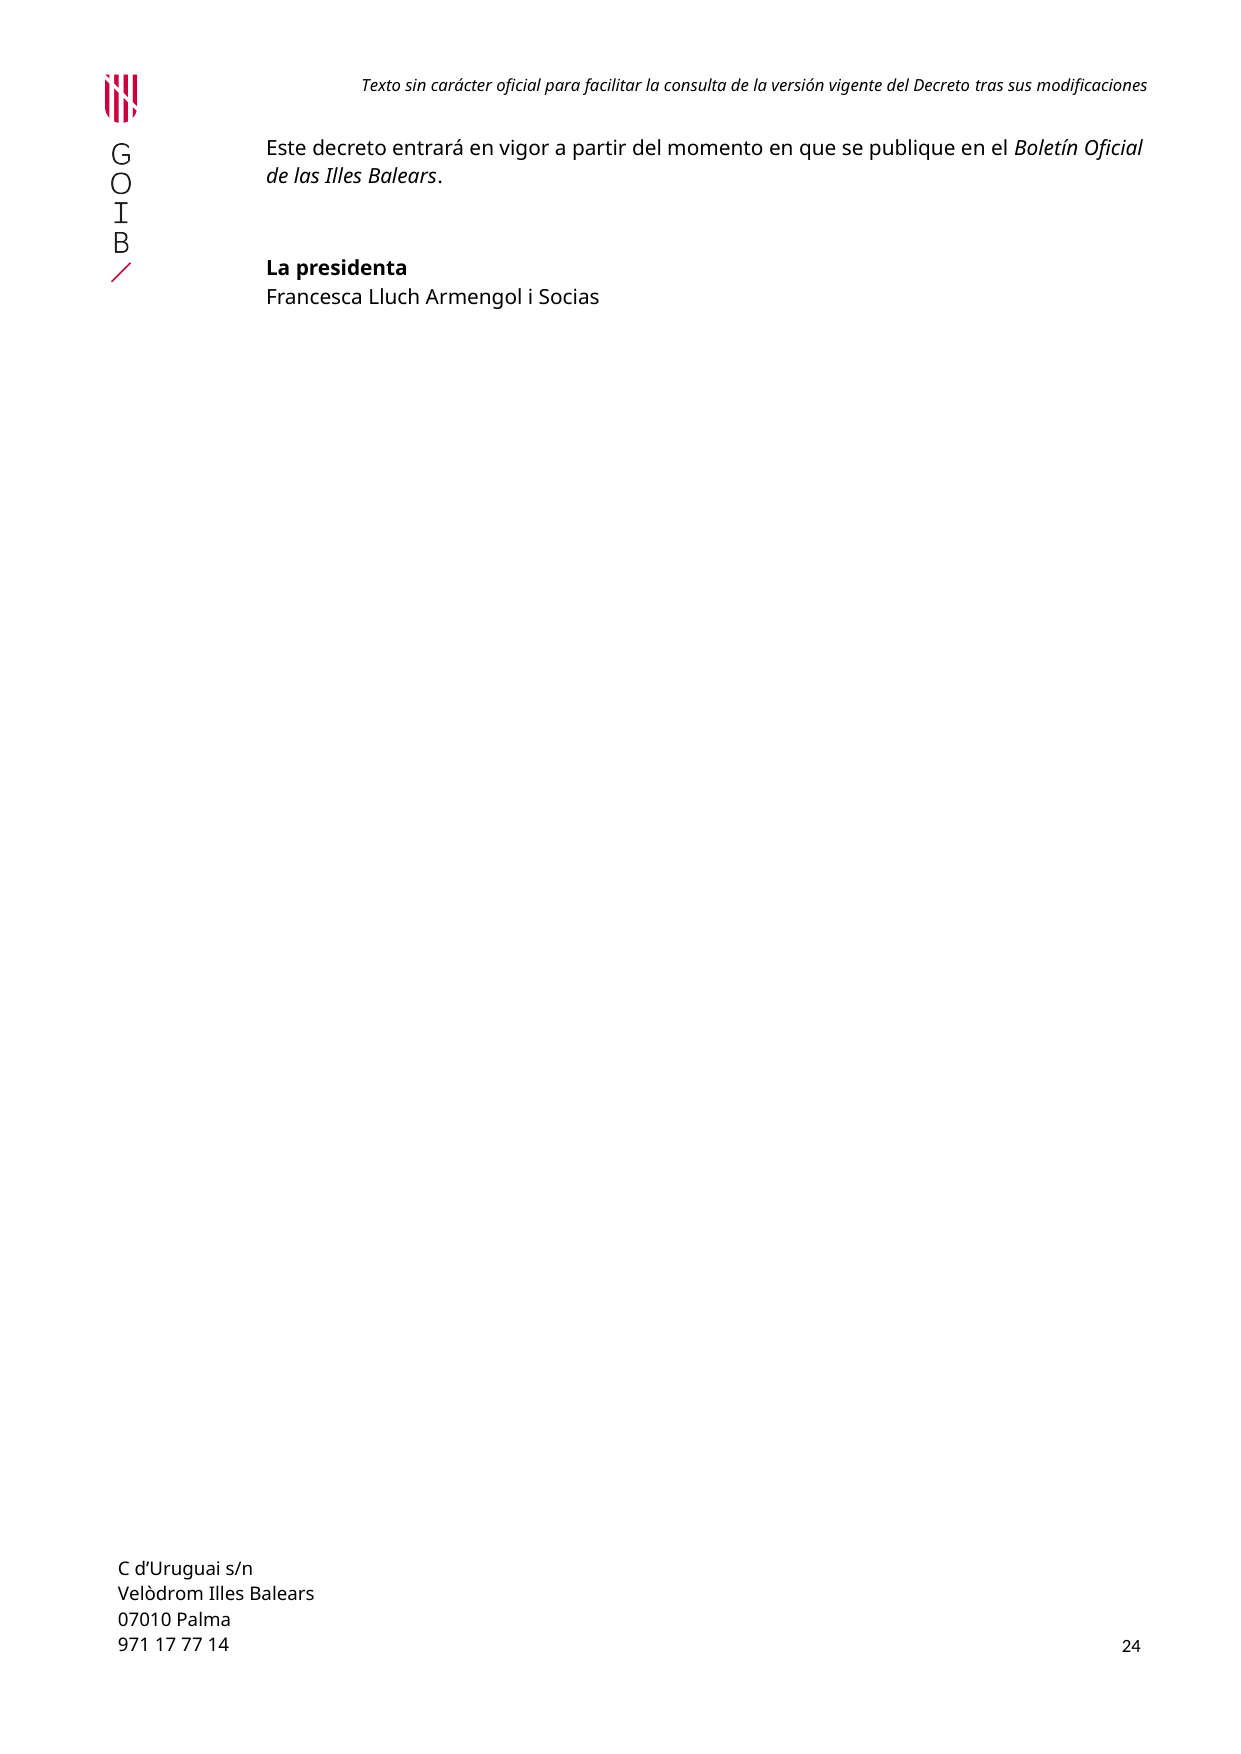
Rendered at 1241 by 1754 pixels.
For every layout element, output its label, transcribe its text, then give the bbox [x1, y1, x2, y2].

text La presidenta [266, 253, 1152, 282]
text Francesca Lluch Armengol i Socias [266, 282, 1152, 310]
picture [76, 51, 166, 313]
text Este decreto entrará en vigor a partir del momento en que se publique en el Boletín Oficial de las Illes Balears. [266, 133, 1152, 190]
